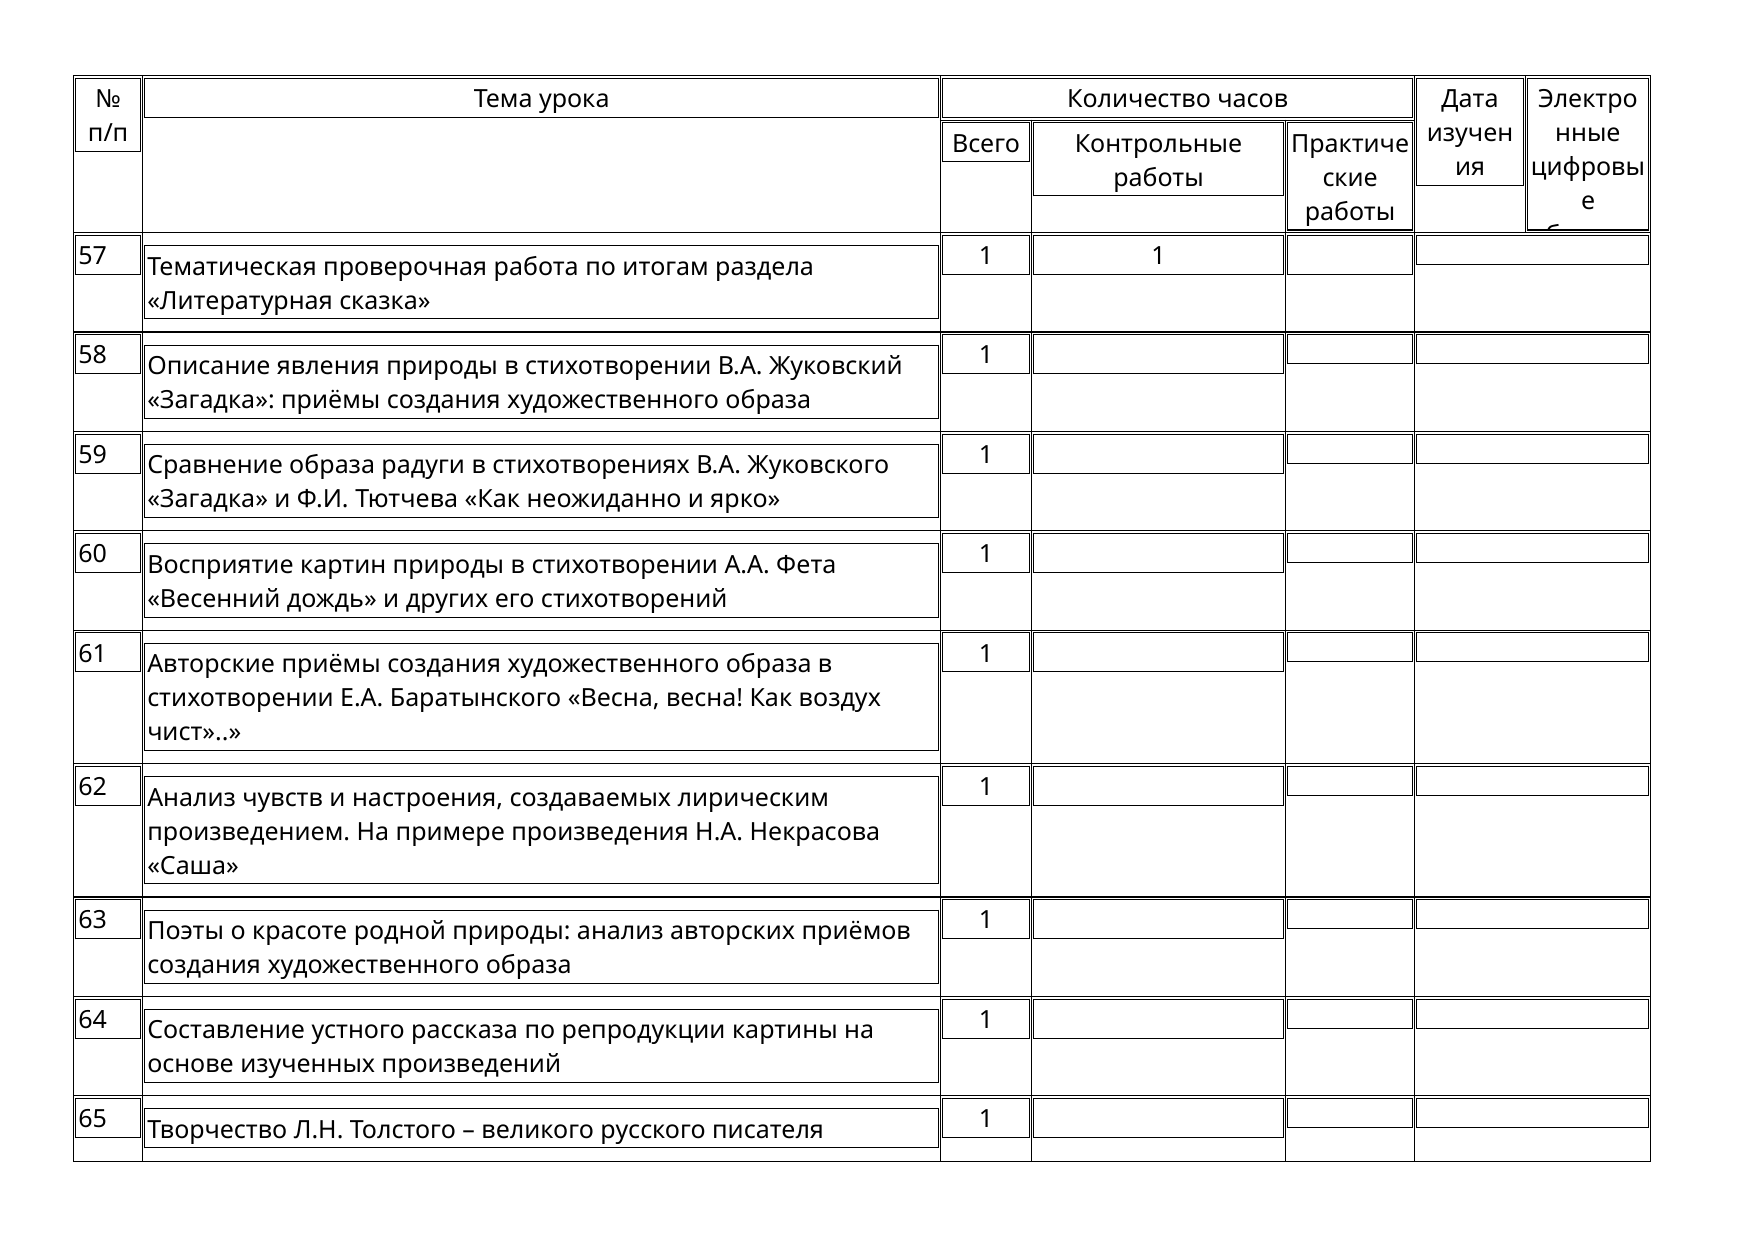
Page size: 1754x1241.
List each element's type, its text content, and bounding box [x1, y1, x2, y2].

table_cell [1034, 1000, 1283, 1038]
table_cell [1288, 1099, 1412, 1127]
table_cell [1288, 236, 1412, 274]
table_cell 1 [941, 432, 1031, 530]
table_cell [1034, 900, 1283, 938]
table_cell Поэты о красоте родной природы: анализ авторских приёмов создания художественного образа [143, 898, 940, 996]
table_cell [1288, 900, 1412, 928]
table_cell Восприятие картин природы в стихотворении А.А. Фета «Весенний дождь» и других его стихотворений [143, 531, 940, 629]
table_header Электронные цифровые образовательные ресурсы [1528, 79, 1648, 229]
table_cell 1 [941, 764, 1031, 896]
table_cell 1 [941, 1096, 1031, 1161]
table_cell [1034, 767, 1283, 805]
table_cell [1288, 534, 1412, 562]
table_cell [1034, 534, 1283, 572]
table_cell Анализ чувств и настроения, создаваемых лирическим произведением. На примере произведения Н.А. Некрасова «Саша» [143, 764, 940, 896]
table_cell [1032, 898, 1285, 996]
table_header № п/п [74, 76, 142, 232]
table_cell 57 [74, 233, 142, 331]
table_header Тема урока [143, 76, 940, 232]
table_cell [1032, 333, 1285, 431]
table_cell Авторские приёмы создания художественного образа в стихотворении Е.А. Баратынского «Весна, весна! Как воздух чист»..» [143, 631, 940, 763]
table_cell [1034, 1099, 1283, 1137]
table_cell [1286, 432, 1414, 530]
table_cell Описание явления природы в стихотворении В.А. Жуковский «Загадка»: приёмы создания художественного образа [143, 333, 940, 431]
table_cell Всего [941, 121, 1031, 232]
table_cell [1286, 333, 1414, 431]
table_cell 64 [74, 997, 142, 1095]
table_cell [1286, 631, 1414, 763]
table_cell 1 [1032, 233, 1285, 331]
table_cell 1 [941, 997, 1031, 1095]
table_cell [1415, 631, 1650, 763]
table_cell Сравнение образа радуги в стихотворениях В.А. Жуковского «Загадка» и Ф.И. Тютчева «Как неожиданно и ярко» [143, 432, 940, 530]
table_cell 62 [74, 764, 142, 896]
table_cell [1415, 333, 1650, 431]
table_cell 59 [74, 432, 142, 530]
table_cell [1286, 764, 1414, 896]
table_cell [1032, 1096, 1285, 1161]
table_header Дата изучения [1415, 76, 1525, 232]
table_cell [1415, 233, 1650, 331]
table_cell [1288, 633, 1412, 661]
table_cell [1288, 767, 1412, 795]
table_cell Контрольные работы [1032, 121, 1285, 232]
table_cell [1415, 432, 1650, 530]
table_cell [1034, 335, 1283, 373]
table_cell [1034, 435, 1283, 473]
table_cell Составление устного рассказа по репродукции картины на основе изученных произведений [143, 997, 940, 1095]
table_cell [1032, 432, 1285, 530]
table_cell Творчество Л.Н. Толстого – великого русского писателя [143, 1096, 940, 1161]
table_cell [1415, 1096, 1650, 1161]
table_cell [1415, 764, 1650, 896]
table_cell [1032, 764, 1285, 896]
table_cell 60 [74, 531, 142, 629]
table_cell [1286, 531, 1414, 629]
table_cell 1 [941, 531, 1031, 629]
table_cell Практические работы [1288, 123, 1412, 229]
table_cell 1 [941, 631, 1031, 763]
table_cell 61 [74, 631, 142, 763]
table_cell 58 [74, 333, 142, 431]
table_cell [1286, 1096, 1414, 1161]
table_cell 1 [941, 233, 1031, 331]
table_cell [1032, 997, 1285, 1095]
table_cell [1415, 531, 1650, 629]
table_cell [1288, 1000, 1412, 1028]
table_cell [1415, 898, 1650, 996]
table_cell [1286, 233, 1414, 331]
table_cell Тематическая проверочная работа по итогам раздела «Литературная сказка» [143, 233, 940, 331]
table_cell [1286, 997, 1414, 1095]
table_cell [1288, 435, 1412, 463]
table_cell [1415, 997, 1650, 1095]
table_cell 63 [74, 898, 142, 996]
table_cell 1 [941, 898, 1031, 996]
table_cell 1 [941, 333, 1031, 431]
table_cell 65 [74, 1096, 142, 1161]
table_cell [1288, 335, 1412, 363]
table_cell [1032, 531, 1285, 629]
table_cell [1032, 631, 1285, 763]
table_cell [1034, 633, 1283, 671]
table_cell [1286, 898, 1414, 996]
